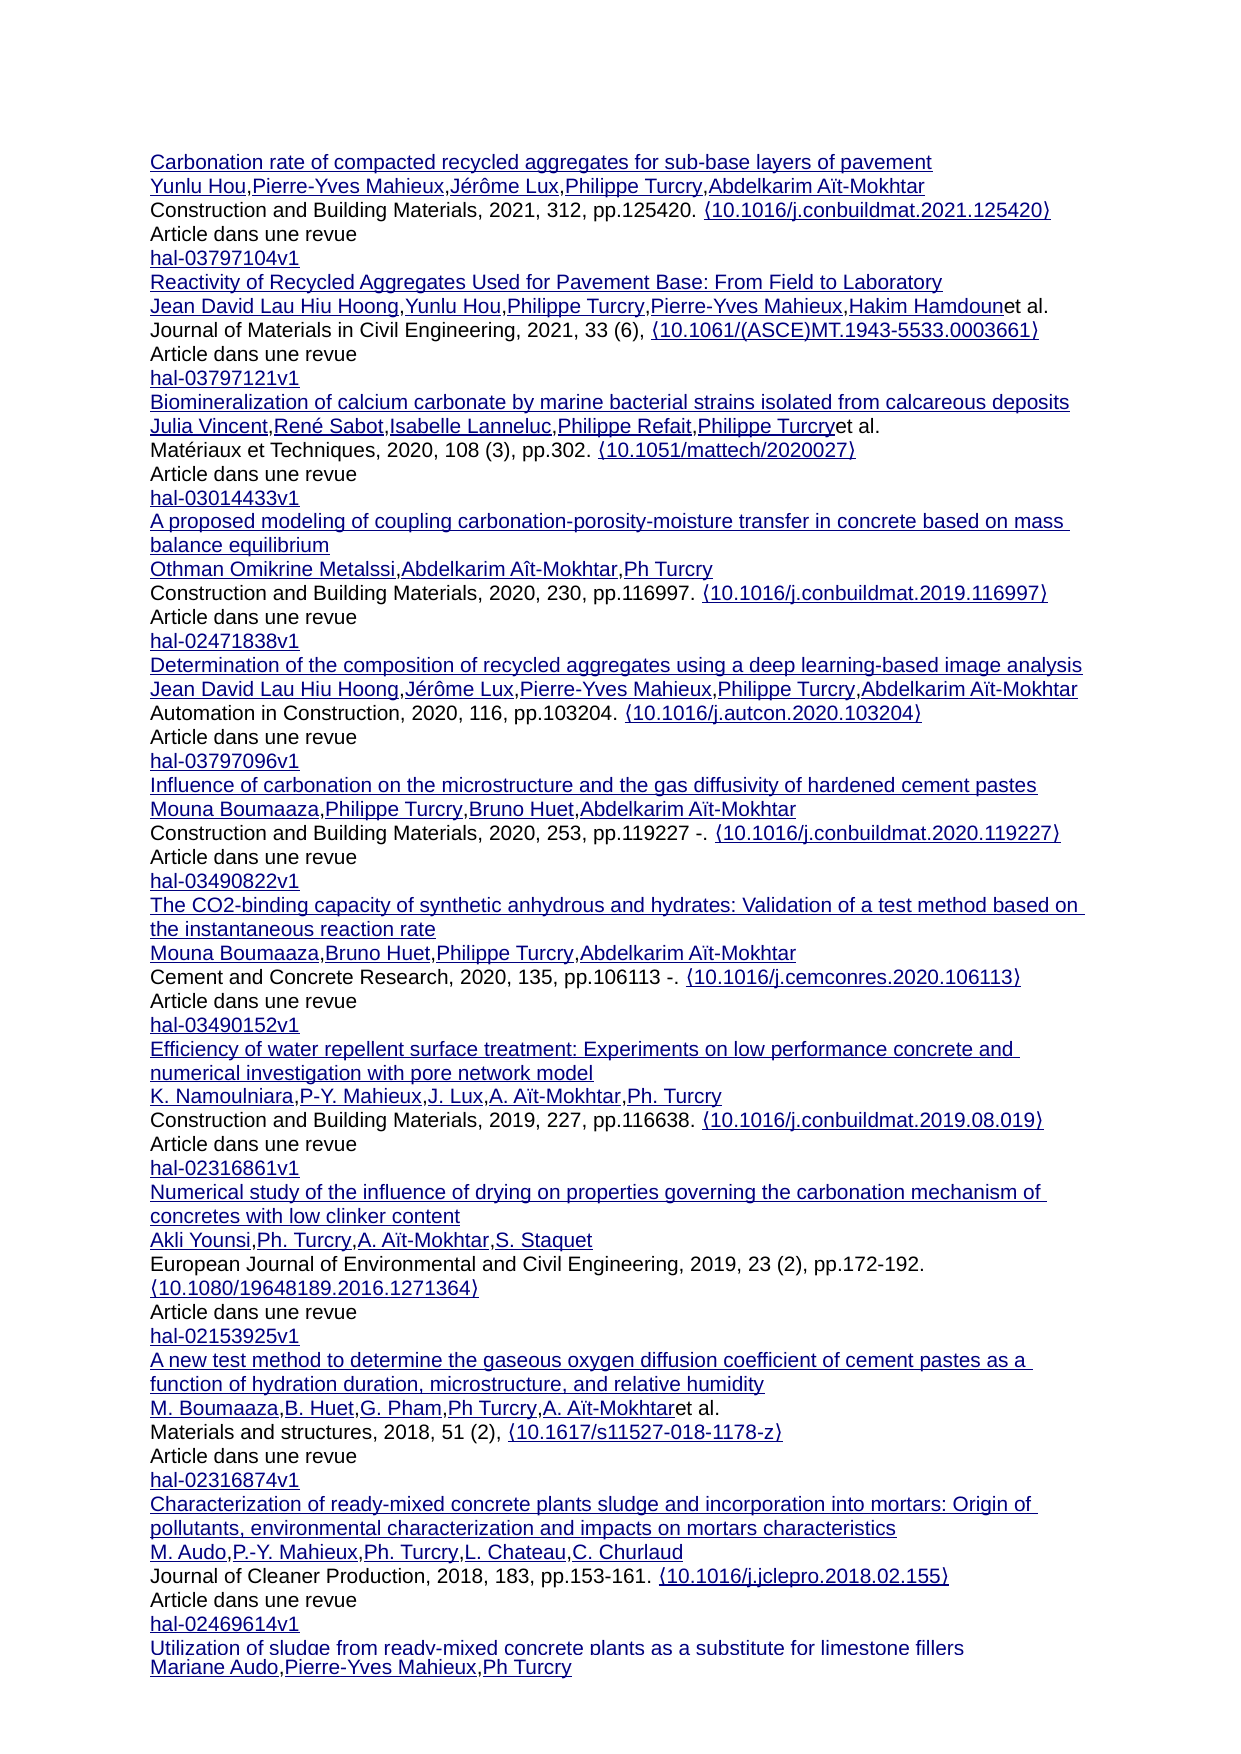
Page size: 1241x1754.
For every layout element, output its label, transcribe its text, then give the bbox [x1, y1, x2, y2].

table_cell Efficiency of water repellent surface treatment: Experiments on low performance concrete and numerical investigation with pore network model K. Namoulniara,P-Y. Mahieux,J. Lux,A. Aït-Mokhtar,Ph. Turcry Construction and Building Materials, 2019, 227, pp.116638. ⟨10.1016/j.conbuildmat.2019.08.019⟩ Article dans une revue hal-02316861v1 [150, 1036, 1090, 1180]
table_cell Carbonation rate of compacted recycled aggregates for sub-base layers of pavement Yunlu Hou,Pierre-Yves Mahieux,Jérôme Lux,Philippe Turcry,Abdelkarim Aït-Mokhtar Construction and Building Materials, 2021, 312, pp.125420. ⟨10.1016/j.conbuildmat.2021.125420⟩ Article dans une revue hal-03797104v1 [150, 150, 1090, 270]
table_cell Influence of carbonation on the microstructure and the gas diffusivity of hardened cement pastes Mouna Boumaaza,Philippe Turcry,Bruno Huet,Abdelkarim Aït-Mokhtar Construction and Building Materials, 2020, 253, pp.119227 -. ⟨10.1016/j.conbuildmat.2020.119227⟩ Article dans une revue hal-03490822v1 [150, 773, 1090, 893]
table_cell Characterization of ready-mixed concrete plants sludge and incorporation into mortars: Origin of pollutants, environmental characterization and impacts on mortars characteristics M. Audo,P.-Y. Mahieux,Ph. Turcry,L. Chateau,C. Churlaud Journal of Cleaner Production, 2018, 183, pp.153-161. ⟨10.1016/j.jclepro.2018.02.155⟩ Article dans une revue hal-02469614v1 [150, 1492, 1090, 1635]
table_cell Reactivity of Recycled Aggregates Used for Pavement Base: From Field to Laboratory Jean David Lau Hiu Hoong,Yunlu Hou,Philippe Turcry,Pierre-Yves Mahieux,Hakim Hamdounet al. Journal of Materials in Civil Engineering, 2021, 33 (6), ⟨10.1061/(ASCE)MT.1943-5533.0003661⟩ Article dans une revue hal-03797121v1 [150, 270, 1090, 389]
table_cell Determination of the composition of recycled aggregates using a deep learning-based image analysis Jean David Lau Hiu Hoong,Jérôme Lux,Pierre-Yves Mahieux,Philippe Turcry,Abdelkarim Aït-Mokhtar Automation in Construction, 2020, 116, pp.103204. ⟨10.1016/j.autcon.2020.103204⟩ Article dans une revue hal-03797096v1 [150, 653, 1090, 773]
table_cell The CO2-binding capacity of synthetic anhydrous and hydrates: Validation of a test method based on the instantaneous reaction rate Mouna Boumaaza,Bruno Huet,Philippe Turcry,Abdelkarim Aït-Mokhtar Cement and Concrete Research, 2020, 135, pp.106113 -. ⟨10.1016/j.cemconres.2020.106113⟩ Article dans une revue hal-03490152v1 [150, 893, 1090, 1036]
table_cell A new test method to determine the gaseous oxygen diffusion coefficient of cement pastes as a function of hydration duration, microstructure, and relative humidity M. Boumaaza,B. Huet,G. Pham,Ph Turcry,A. Aït-Mokhtaret al. Materials and structures, 2018, 51 (2), ⟨10.1617/s11527-018-1178-z⟩ Article dans une revue hal-02316874v1 [150, 1348, 1090, 1492]
table_cell Numerical study of the influence of drying on properties governing the carbonation mechanism of concretes with low clinker content Akli Younsi,Ph. Turcry,A. Aït-Mokhtar,S. Staquet European Journal of Environmental and Civil Engineering, 2019, 23 (2), pp.172-192. ⟨10.1080/19648189.2016.1271364⟩ Article dans une revue hal-02153925v1 [150, 1180, 1090, 1348]
table_cell Biomineralization of calcium carbonate by marine bacterial strains isolated from calcareous deposits Julia Vincent,René Sabot,Isabelle Lanneluc,Philippe Refait,Philippe Turcryet al. Matériaux et Techniques, 2020, 108 (3), pp.302. ⟨10.1051/mattech/2020027⟩ Article dans une revue hal-03014433v1 [150, 390, 1090, 509]
table_cell A proposed modeling of coupling carbonation-porosity-moisture transfer in concrete based on mass balance equilibrium Othman Omikrine Metalssi,Abdelkarim Aît-Mokhtar,Ph Turcry Construction and Building Materials, 2020, 230, pp.116997. ⟨10.1016/j.conbuildmat.2019.116997⟩ Article dans une revue hal-02471838v1 [150, 509, 1090, 653]
table_cell Utilization of sludge from ready-mixed concrete plants as a substitute for limestone fillers Mariane Audo,Pierre-Yves Mahieux,Ph Turcry [150, 1635, 1090, 1679]
